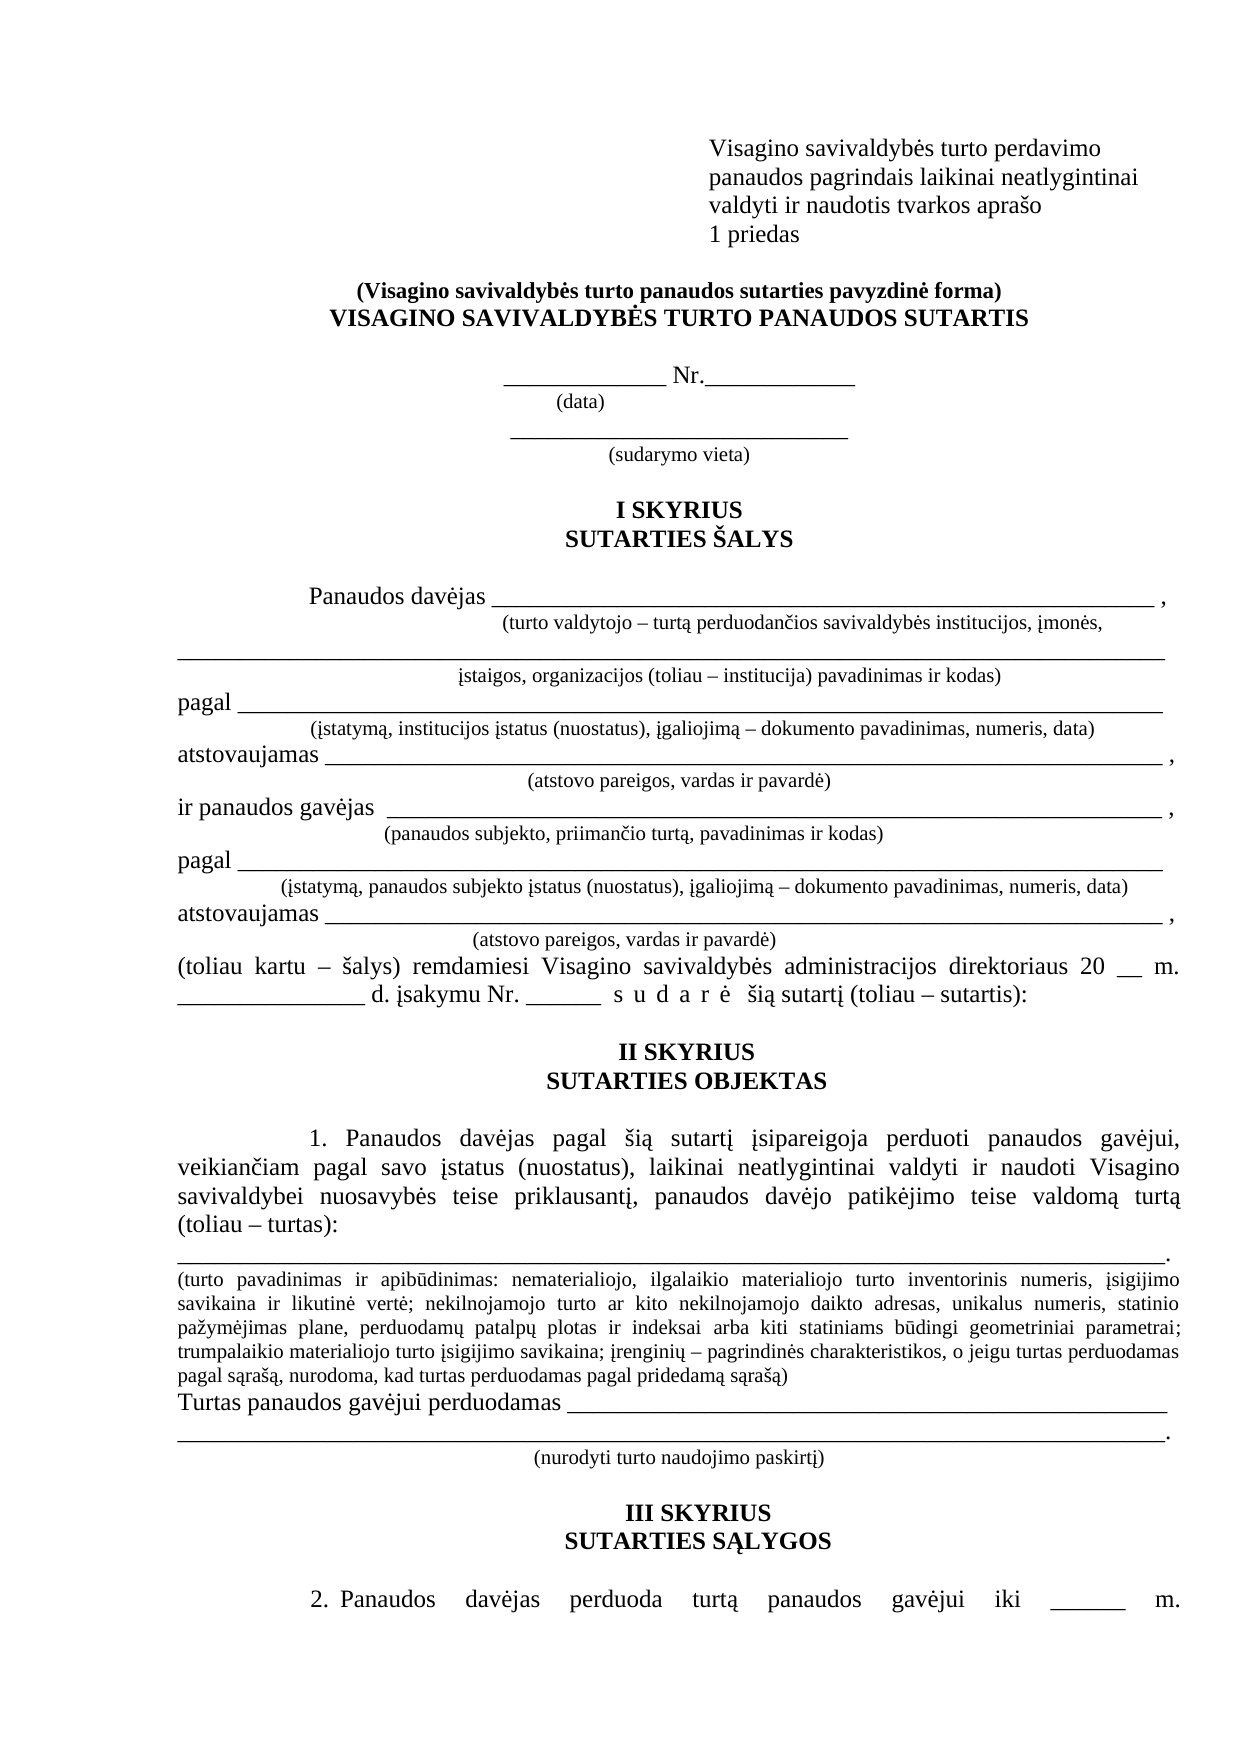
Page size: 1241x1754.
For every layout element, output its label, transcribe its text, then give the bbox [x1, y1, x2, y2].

text (turto pavadinimas ir apibūdinimas: nematerialiojo, ilgalaikio materialiojo turto inventorinis numeris, įsigijimo savikaina ir likutinė vertė; nekilnojamojo turto ar kito nekilnojamojo daikto adresas, unikalus numeris, statinio pažymėjimas plane, perduodamų patalpų plotas ir indeksai arba kiti statiniams būdingi geometriniai parametrai; trumpalaikio materialiojo turto įsigijimo savikaina; įrenginių – pagrindinės charakteristikos, o jeigu turtas perduodamas pagal sąrašą, nurodoma, kad turtas perduodamas pagal pridedamą sąrašą) [177, 1267, 1181, 1387]
text I SKYRIUS [177, 495, 1181, 524]
text (nurodyti turto naudojimo paskirtį) [177, 1445, 1181, 1469]
text ___________________________ [177, 413, 1181, 442]
text _______________________________________________________________________________. [177, 1238, 1181, 1267]
text Panaudos davėjas _____________________________________________________ , [177, 581, 1181, 610]
text (data) [177, 389, 1181, 413]
text SUTARTIES OBJEKTAS [192, 1066, 1181, 1094]
text SUTARTIES ŠALYS [177, 524, 1181, 552]
text (panaudos subjekto, priimančio turtą, pavadinimas ir kodas) [177, 821, 1181, 845]
text atstovaujamas ___________________________________________________________________ , [177, 739, 1181, 768]
text (įstatymą, institucijos įstatus (nuostatus), įgaliojimą – dokumento pavadinimas, numeris, data) [177, 716, 1181, 739]
text _______________________________________________________________________________ [177, 634, 1181, 663]
text _____________ Nr.____________ [177, 361, 1181, 389]
text Turtas panaudos gavėjui perduodamas ________________________________________________ [177, 1387, 1181, 1416]
text VISAGINO SAVIVALDYBĖS TURTO PANAUDOS SUTARTIS [177, 303, 1181, 332]
text panaudos pagrindais laikinai neatlygintinai [177, 162, 1181, 190]
text _______________________________________________________________________________. [177, 1416, 1181, 1445]
text 1. Panaudos davėjas pagal šią sutartį įsipareigoja perduoti panaudos gavėjui, veikiančiam pagal savo įstatus (nuostatus), laikinai neatlygintinai valdyti ir naudoti Visagino savivaldybei nuosavybės teise priklausantį, panaudos davėjo patikėjimo teise valdomą turtą (toliau – turtas): [177, 1123, 1181, 1238]
text pagal __________________________________________________________________________ [177, 687, 1181, 716]
text valdyti ir naudotis tvarkos aprašo [177, 190, 1181, 219]
text (sudarymo vieta) [177, 442, 1181, 466]
text ir panaudos gavėjas ______________________________________________________________ , [177, 792, 1181, 821]
text (atstovo pareigos, vardas ir pavardė) [177, 927, 1181, 951]
text Visagino savivaldybės turto perdavimo [177, 133, 1181, 162]
text SUTARTIES SĄLYGOS [215, 1526, 1181, 1555]
text 2. Panaudos davėjas perduoda turtą panaudos gavėjui iki ______ m. [177, 1584, 1181, 1613]
text (įstatymą, panaudos subjekto įstatus (nuostatus), įgaliojimą – dokumento pavadinimas, numeris, data) [177, 874, 1181, 898]
text pagal __________________________________________________________________________ [177, 845, 1181, 874]
text atstovaujamas ___________________________________________________________________ , [177, 898, 1181, 927]
text (Visagino savivaldybės turto panaudos sutarties pavyzdinė forma) [177, 277, 1181, 303]
text (atstovo pareigos, vardas ir pavardė) [177, 768, 1181, 792]
text II SKYRIUS [192, 1037, 1181, 1066]
text (toliau kartu – šalys) remdamiesi Visagino savivaldybės administracijos direktoriaus 20 __ m. _______________ d. įsakymu Nr. ______ sudarė šią sutartį (toliau – sutartis): [177, 951, 1181, 1008]
text įstaigos, organizacijos (toliau – institucija) pavadinimas ir kodas) [177, 663, 1181, 687]
text (turto valdytojo – turtą perduodančios savivaldybės institucijos, įmonės, [177, 610, 1181, 634]
text 1 priedas [177, 219, 1181, 248]
text III SKYRIUS [215, 1498, 1181, 1526]
